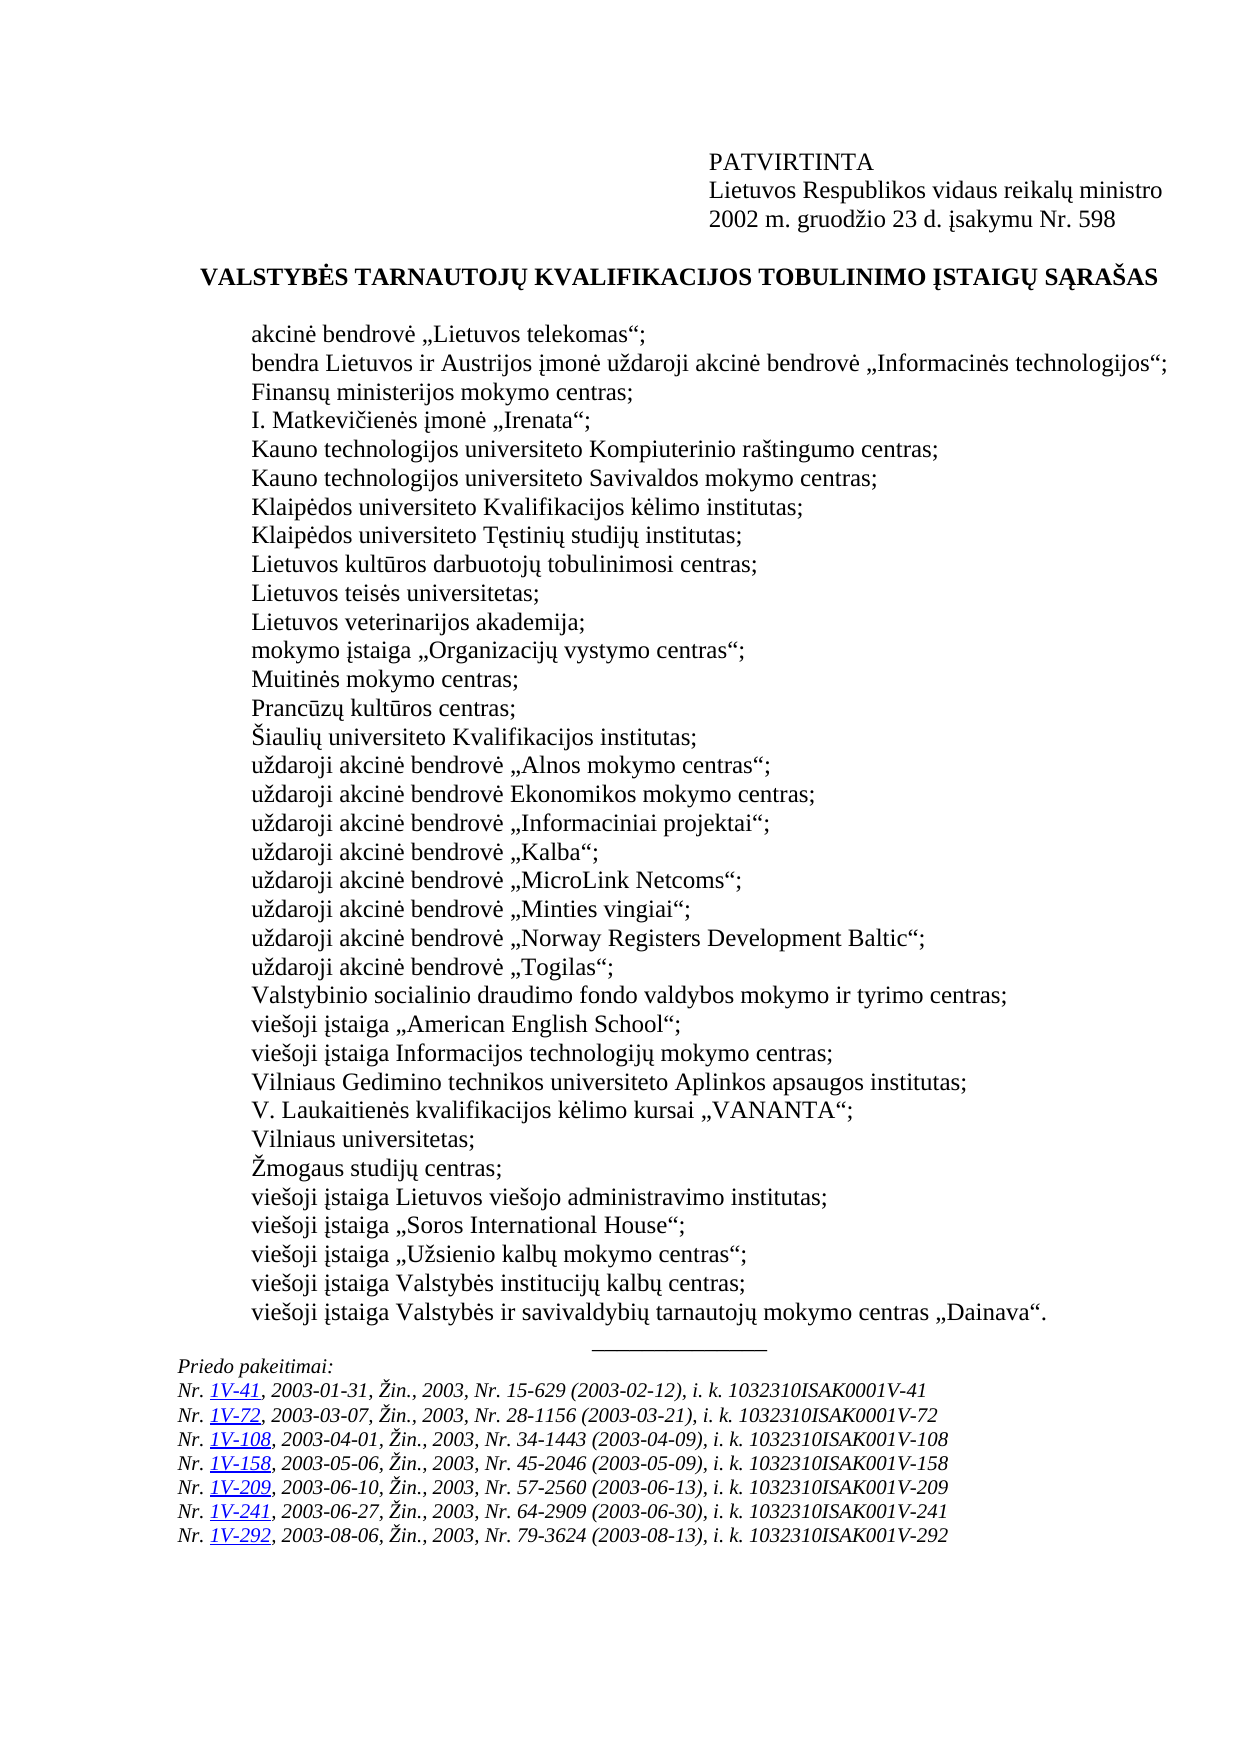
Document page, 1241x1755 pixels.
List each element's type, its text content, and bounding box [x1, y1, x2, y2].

text Nr. 1V-241, 2003-06-27, Žin., 2003, Nr. 64-2909 (2003-06-30), i. k. 1032310ISAK001V-241 [177, 1499, 1181, 1523]
text Lietuvos teisės universitetas; [177, 578, 1181, 607]
text uždaroji akcinė bendrovė „Minties vingiai“; [177, 894, 1181, 923]
text bendra Lietuvos ir Austrijos įmonė uždaroji akcinė bendrovė „Informacinės technologijos“; [177, 348, 1181, 377]
text Priedo pakeitimai: [177, 1354, 1181, 1378]
text Nr. 1V-41, 2003-01-31, Žin., 2003, Nr. 15-629 (2003-02-12), i. k. 1032310ISAK0001V-41 [177, 1378, 1181, 1402]
text uždaroji akcinė bendrovė „Alnos mokymo centras“; [177, 751, 1181, 779]
text Lietuvos veterinarijos akademija; [177, 607, 1181, 636]
text viešoji įstaiga „Soros International House“; [177, 1211, 1181, 1239]
text viešoji įstaiga „Užsienio kalbų mokymo centras“; [177, 1239, 1181, 1268]
text Muitinės mokymo centras; [177, 664, 1181, 693]
text viešoji įstaiga Lietuvos viešojo administravimo institutas; [177, 1182, 1181, 1211]
text viešoji įstaiga Valstybės ir savivaldybių tarnautojų mokymo centras „Dainava“. [177, 1297, 1181, 1326]
text viešoji įstaiga Informacijos technologijų mokymo centras; [177, 1038, 1181, 1067]
text Lietuvos kultūros darbuotojų tobulinimosi centras; [177, 549, 1181, 578]
text viešoji įstaiga „American English School“; [177, 1009, 1181, 1038]
text ______________ [177, 1326, 1181, 1354]
text Kauno technologijos universiteto Savivaldos mokymo centras; [177, 463, 1181, 492]
text V. Laukaitienės kvalifikacijos kėlimo kursai „VANANTA“; [177, 1096, 1181, 1124]
text uždaroji akcinė bendrovė „Norway Registers Development Baltic“; [177, 923, 1181, 952]
text VALSTYBĖS TARNAUTOJŲ KVALIFIKACIJOS TOBULINIMO ĮSTAIGŲ SĄRAŠAS [177, 262, 1181, 291]
text Lietuvos Respublikos vidaus reikalų ministro [177, 176, 1181, 204]
text mokymo įstaiga „Organizacijų vystymo centras“; [177, 636, 1181, 664]
text Žmogaus studijų centras; [177, 1153, 1181, 1182]
text Nr. 1V-209, 2003-06-10, Žin., 2003, Nr. 57-2560 (2003-06-13), i. k. 1032310ISAK001V-209 [177, 1475, 1181, 1499]
text uždaroji akcinė bendrovė „Kalba“; [177, 837, 1181, 866]
text Prancūzų kultūros centras; [177, 693, 1181, 722]
text akcinė bendrovė „Lietuvos telekomas“; [177, 319, 1181, 348]
text Finansų ministerijos mokymo centras; [177, 377, 1181, 406]
text 2002 m. gruodžio 23 d. įsakymu Nr. 598 [177, 204, 1181, 233]
text Nr. 1V-292, 2003-08-06, Žin., 2003, Nr. 79-3624 (2003-08-13), i. k. 1032310ISAK001V-292 [177, 1523, 1181, 1547]
text Vilniaus Gedimino technikos universiteto Aplinkos apsaugos institutas; [177, 1067, 1181, 1096]
text Nr. 1V-158, 2003-05-06, Žin., 2003, Nr. 45-2046 (2003-05-09), i. k. 1032310ISAK001V-158 [177, 1451, 1181, 1475]
text uždaroji akcinė bendrovė „Informaciniai projektai“; [177, 808, 1181, 837]
text uždaroji akcinė bendrovė „MicroLink Netcoms“; [177, 866, 1181, 894]
text Kauno technologijos universiteto Kompiuterinio raštingumo centras; [177, 434, 1181, 463]
text Nr. 1V-108, 2003-04-01, Žin., 2003, Nr. 34-1443 (2003-04-09), i. k. 1032310ISAK001V-108 [177, 1427, 1181, 1451]
text Šiaulių universiteto Kvalifikacijos institutas; [177, 722, 1181, 751]
text PATVIRTINTA [177, 147, 1181, 176]
text uždaroji akcinė bendrovė „Togilas“; [177, 952, 1181, 981]
text Klaipėdos universiteto Kvalifikacijos kėlimo institutas; [177, 492, 1181, 521]
text Nr. 1V-72, 2003-03-07, Žin., 2003, Nr. 28-1156 (2003-03-21), i. k. 1032310ISAK0001V-72 [177, 1402, 1181, 1427]
text Valstybinio socialinio draudimo fondo valdybos mokymo ir tyrimo centras; [177, 981, 1181, 1009]
text viešoji įstaiga Valstybės institucijų kalbų centras; [177, 1268, 1181, 1297]
text Klaipėdos universiteto Tęstinių studijų institutas; [177, 521, 1181, 549]
text Vilniaus universitetas; [177, 1124, 1181, 1153]
text uždaroji akcinė bendrovė Ekonomikos mokymo centras; [177, 779, 1181, 808]
text I. Matkevičienės įmonė „Irenata“; [177, 406, 1181, 434]
